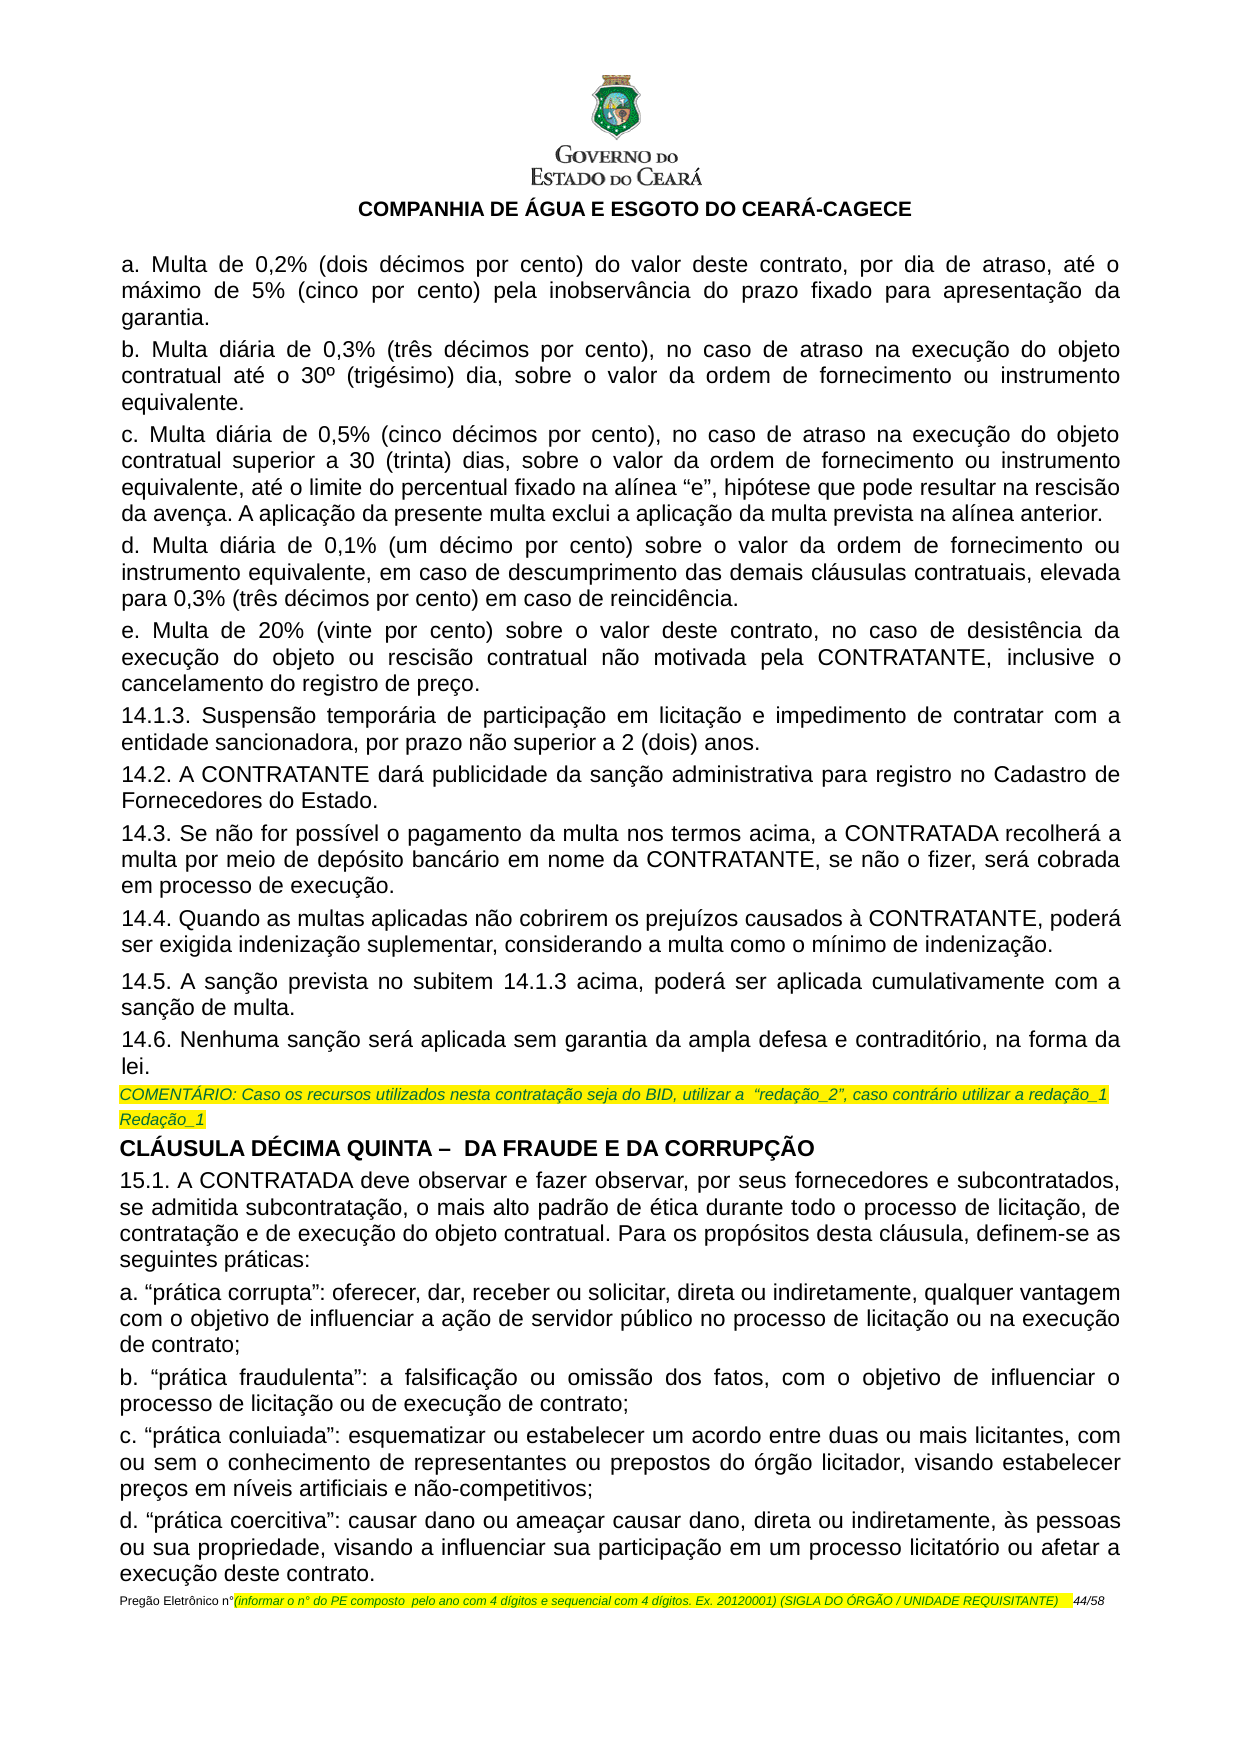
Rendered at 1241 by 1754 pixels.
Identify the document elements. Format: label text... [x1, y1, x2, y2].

text 14.2. A CONTRATANTE dará publicidade da sanção administrativa para registro no Cadastro de Fornecedores do Estado. [121, 761, 1121, 813]
text CLÁUSULA DÉCIMA QUINTA – DA FRAUDE E DA CORRUPÇÃO [119, 1135, 1121, 1161]
text a. “prática corrupta”: oferecer, dar, receber ou solicitar, direta ou indiretamente, qualquer vantagem com o objetivo de influenciar a ação de servidor público no processo de licitação ou na execução de contrato; [119, 1279, 1121, 1358]
text e. Multa de 20% (vinte por cento) sobre o valor deste contrato, no caso de desistência da execução do objeto ou rescisão contratual não motivada pela CONTRATANTE, inclusive o cancelamento do registro de preço. [121, 617, 1121, 696]
text b. “prática fraudulenta”: a falsificação ou omissão dos fatos, com o objetivo de influenciar o processo de licitação ou de execução de contrato; [119, 1364, 1121, 1416]
text 15.1. A CONTRATADA deve observar e fazer observar, por seus fornecedores e subcontratados, se admitida subcontratação, o mais alto padrão de ética durante todo o processo de licitação, de contratação e de execução do objeto contratual. Para os propósitos desta cláusula, definem-se as seguintes práticas: [119, 1167, 1121, 1273]
text c. Multa diária de 0,5% (cinco décimos por cento), no caso de atraso na execução do objeto contratual superior a 30 (trinta) dias, sobre o valor da ordem de fornecimento ou instrumento equivalente, até o limite do percentual fixado na alínea “e”, hipótese que pode resultar na rescisão da avença. A aplicação da presente multa exclui a aplicação da multa prevista na alínea anterior. [121, 421, 1121, 526]
text b. Multa diária de 0,3% (três décimos por cento), no caso de atraso na execução do objeto contratual até o 30º (trigésimo) dia, sobre o valor da ordem de fornecimento ou instrumento equivalente. [121, 336, 1121, 415]
text c. “prática conluiada”: esquematizar ou estabelecer um acordo entre duas ou mais licitantes, com ou sem o conhecimento de representantes ou prepostos do órgão licitador, visando estabelecer preços em níveis artificiais e não-competitivos; [119, 1422, 1121, 1501]
text 14.5. A sanção prevista no subitem 14.1.3 acima, poderá ser aplicada cumulativamente com a sanção de multa. [121, 968, 1121, 1020]
text Redação_1 [119, 1110, 1123, 1129]
text a. Multa de 0,2% (dois décimos por cento) do valor deste contrato, por dia de atraso, até o máximo de 5% (cinco por cento) pela inobservância do prazo fixado para apresentação da garantia. [121, 251, 1121, 330]
text d. “prática coercitiva”: causar dano ou ameaçar causar dano, direta ou indiretamente, às pessoas ou sua propriedade, visando a influenciar sua participação em um processo licitatório ou afetar a execução deste contrato. [119, 1507, 1121, 1586]
text 14.1.3. Suspensão temporária de participação em licitação e impedimento de contratar com a entidade sancionadora, por prazo não superior a 2 (dois) anos. [121, 702, 1121, 755]
text 14.6. Nenhuma sanção será aplicada sem garantia da ampla defesa e contraditório, na forma da lei. [121, 1026, 1121, 1079]
text COMENTÁRIO: Caso os recursos utilizados nesta contratação seja do BID, utilizar a “redação_2”, caso contrário utilizar a redação_1 [119, 1085, 1121, 1104]
text d. Multa diária de 0,1% (um décimo por cento) sobre o valor da ordem de fornecimento ou instrumento equivalente, em caso de descumprimento das demais cláusulas contratuais, elevada para 0,3% (três décimos por cento) em caso de reincidência. [121, 532, 1121, 611]
text 14.3. Se não for possível o pagamento da multa nos termos acima, a CONTRATADA recolherá a multa por meio de depósito bancário em nome da CONTRATANTE, se não o fizer, será cobrada em processo de execução. [121, 819, 1121, 898]
text 14.4. Quando as multas aplicadas não cobrirem os prejuízos causados à CONTRATANTE, poderá ser exigida indenização suplementar, considerando a multa como o mínimo de indenização. [121, 904, 1121, 957]
